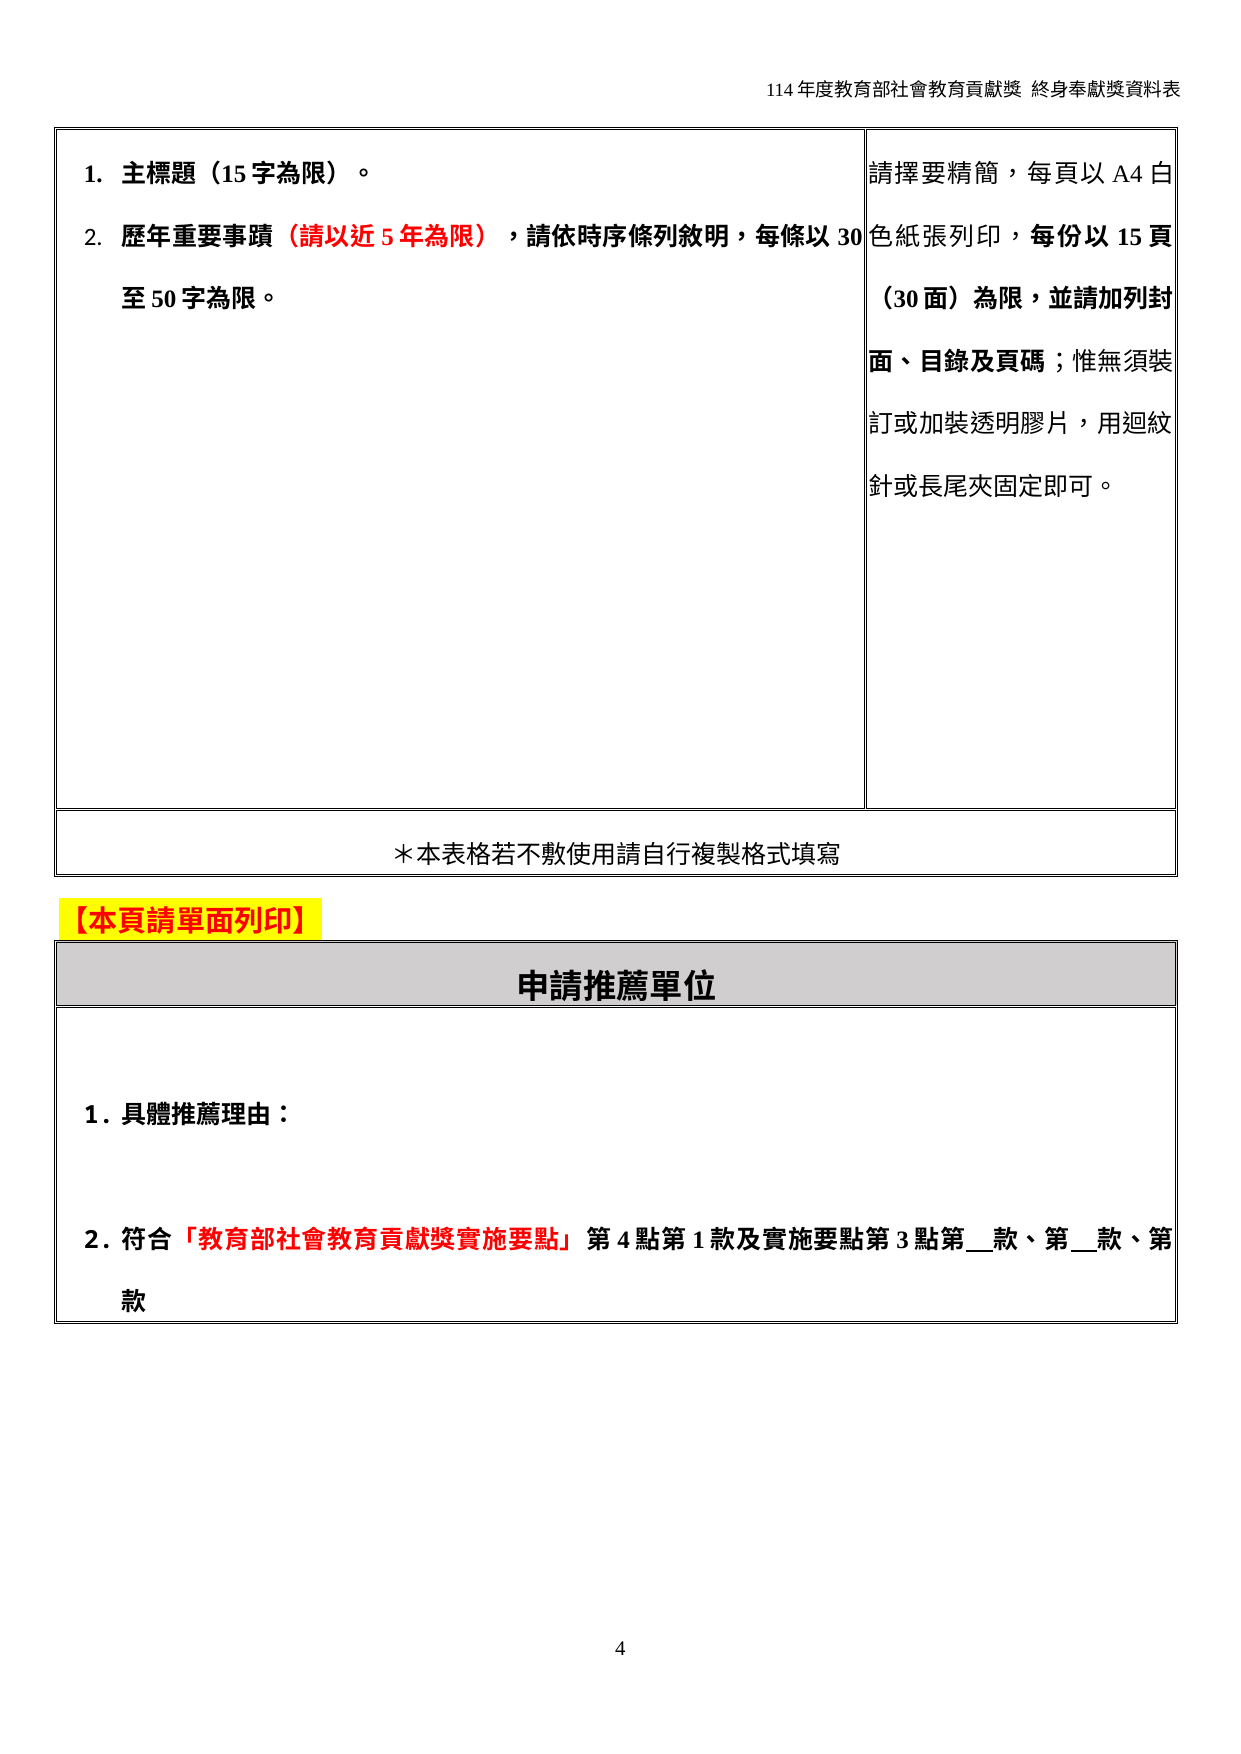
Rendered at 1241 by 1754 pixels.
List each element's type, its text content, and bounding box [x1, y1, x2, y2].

table_header 申請推薦單位 [57, 943, 1175, 1005]
table_cell ＊本表格若不敷使用請自行複製格式填寫 [57, 811, 1175, 874]
table_cell 請擇要精簡，每頁以A4白色紙張列印，每份以15頁（30面）為限，並請加列封面、目錄及頁碼；惟無須裝訂或加裝透明膠片，用迴紋針或長尾夾固定即可。 [867, 130, 1175, 808]
table_cell 主標題（15字為限）。 歷年重要事蹟（請以近5年為限），請依時序條列敘明，每條以30至50字為限。 [57, 130, 864, 808]
table_cell 具體推薦理由： 符合「教育部社會教育貢獻獎實施要點」第4點第1款及實施要點第3點第 款、第 款、第 款 [57, 1008, 1175, 1321]
text 【本頁請單面列印】 [59, 877, 1181, 939]
